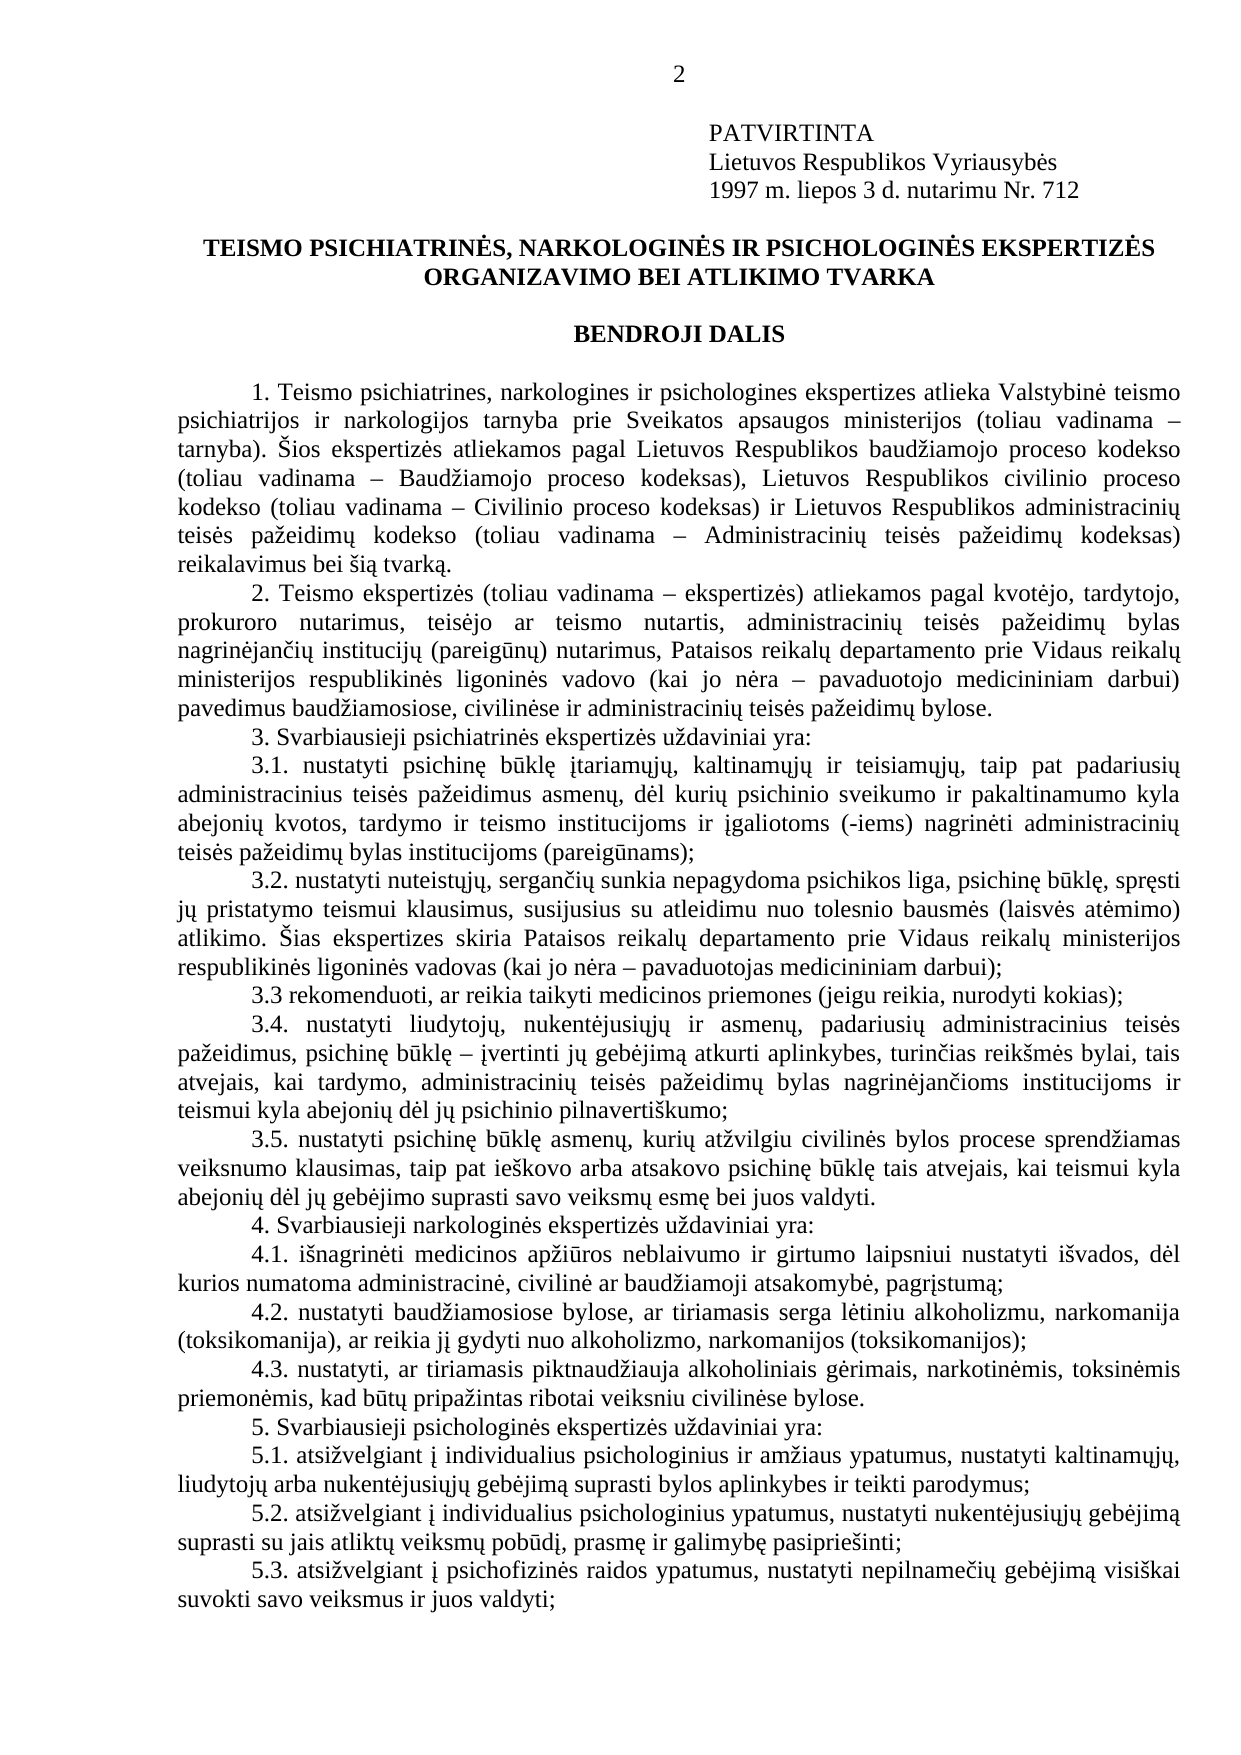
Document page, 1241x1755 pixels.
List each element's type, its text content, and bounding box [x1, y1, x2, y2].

text 4.2. nustatyti baudžiamosiose bylose, ar tiriamasis serga lėtiniu alkoholizmu, narkomanija (toksikomanija), ar reikia jį gydyti nuo alkoholizmo, narkomanijos (toksikomanijos); [177, 1297, 1181, 1354]
text Teismo psichiatrinės, narkologinės ir psichologinės ekspertizės organizavimo bei atlikimo tvarka [177, 233, 1181, 291]
text 2. Teismo ekspertizės (toliau vadinama – ekspertizės) atliekamos pagal kvotėjo, tardytojo, prokuroro nutarimus, teisėjo ar teismo nutartis, administracinių teisės pažeidimų bylas nagrinėjančių institucijų (pareigūnų) nutarimus, Pataisos reikalų departamento prie Vidaus reikalų ministerijos respublikinės ligoninės vadovo (kai jo nėra – pavaduotojo medicininiam darbui) pavedimus baudžiamosiose, civilinėse ir administracinių teisės pažeidimų bylose. [177, 578, 1181, 722]
text 5. Svarbiausieji psichologinės ekspertizės uždaviniai yra: [177, 1412, 1181, 1441]
text PATVIRTINTA [177, 118, 1181, 147]
text 4.3. nustatyti, ar tiriamasis piktnaudžiauja alkoholiniais gėrimais, narkotinėmis, toksinėmis priemonėmis, kad būtų pripažintas ribotai veiksniu civilinėse bylose. [177, 1354, 1181, 1412]
text 4. Svarbiausieji narkologinės ekspertizės uždaviniai yra: [177, 1211, 1181, 1239]
text 1997 m. liepos 3 d. nutarimu Nr. 712 [177, 176, 1181, 204]
text Bendroji dalis [177, 319, 1181, 348]
text 3.5. nustatyti psichinę būklę asmenų, kurių atžvilgiu civilinės bylos procese sprendžiamas veiksnumo klausimas, taip pat ieškovo arba atsakovo psichinę būklę tais atvejais, kai teismui kyla abejonių dėl jų gebėjimo suprasti savo veiksmų esmę bei juos valdyti. [177, 1124, 1181, 1211]
text 3.4. nustatyti liudytojų, nukentėjusiųjų ir asmenų, padariusių administracinius teisės pažeidimus, psichinę būklę – įvertinti jų gebėjimą atkurti aplinkybes, turinčias reikšmės bylai, tais atvejais, kai tardymo, administracinių teisės pažeidimų bylas nagrinėjančioms institucijoms ir teismui kyla abejonių dėl jų psichinio pilnavertiškumo; [177, 1009, 1181, 1124]
text 4.1. išnagrinėti medicinos apžiūros neblaivumo ir girtumo laipsniui nustatyti išvados, dėl kurios numatoma administracinė, civilinė ar baudžiamoji atsakomybė, pagrįstumą; [177, 1239, 1181, 1297]
text 1. Teismo psichiatrines, narkologines ir psichologines ekspertizes atlieka Valstybinė teismo psichiatrijos ir narkologijos tarnyba prie Sveikatos apsaugos ministerijos (toliau vadinama – tarnyba). Šios ekspertizės atliekamos pagal Lietuvos Respublikos baudžiamojo proceso kodekso (toliau vadinama – Baudžiamojo proceso kodeksas), Lietuvos Respublikos civilinio proceso kodekso (toliau vadinama – Civilinio proceso kodeksas) ir Lietuvos Respublikos administracinių teisės pažeidimų kodekso (toliau vadinama – Administracinių teisės pažeidimų kodeksas) reikalavimus bei šią tvarką. [177, 377, 1181, 578]
text 3.3 rekomenduoti, ar reikia taikyti medicinos priemones (jeigu reikia, nurodyti kokias); [177, 981, 1181, 1009]
text 5.2. atsižvelgiant į individualius psichologinius ypatumus, nustatyti nukentėjusiųjų gebėjimą suprasti su jais atliktų veiksmų pobūdį, prasmę ir galimybę pasipriešinti; [177, 1498, 1181, 1556]
text 3. Svarbiausieji psichiatrinės ekspertizės uždaviniai yra: [177, 722, 1181, 751]
text Lietuvos Respublikos Vyriausybės [177, 147, 1181, 176]
text 3.1. nustatyti psichinę būklę įtariamųjų, kaltinamųjų ir teisiamųjų, taip pat padariusių administracinius teisės pažeidimus asmenų, dėl kurių psichinio sveikumo ir pakaltinamumo kyla abejonių kvotos, tardymo ir teismo institucijoms ir įgaliotoms (-iems) nagrinėti administracinių teisės pažeidimų bylas institucijoms (pareigūnams); [177, 751, 1181, 866]
text 3.2. nustatyti nuteistųjų, sergančių sunkia nepagydoma psichikos liga, psichinę būklę, spręsti jų pristatymo teismui klausimus, susijusius su atleidimu nuo tolesnio bausmės (laisvės atėmimo) atlikimo. Šias ekspertizes skiria Pataisos reikalų departamento prie Vidaus reikalų ministerijos respublikinės ligoninės vadovas (kai jo nėra – pavaduotojas medicininiam darbui); [177, 866, 1181, 981]
text 5.3. atsižvelgiant į psichofizinės raidos ypatumus, nustatyti nepilnamečių gebėjimą visiškai suvokti savo veiksmus ir juos valdyti; [177, 1556, 1181, 1613]
text 5.1. atsižvelgiant į individualius psichologinius ir amžiaus ypatumus, nustatyti kaltinamųjų, liudytojų arba nukentėjusiųjų gebėjimą suprasti bylos aplinkybes ir teikti parodymus; [177, 1441, 1181, 1498]
